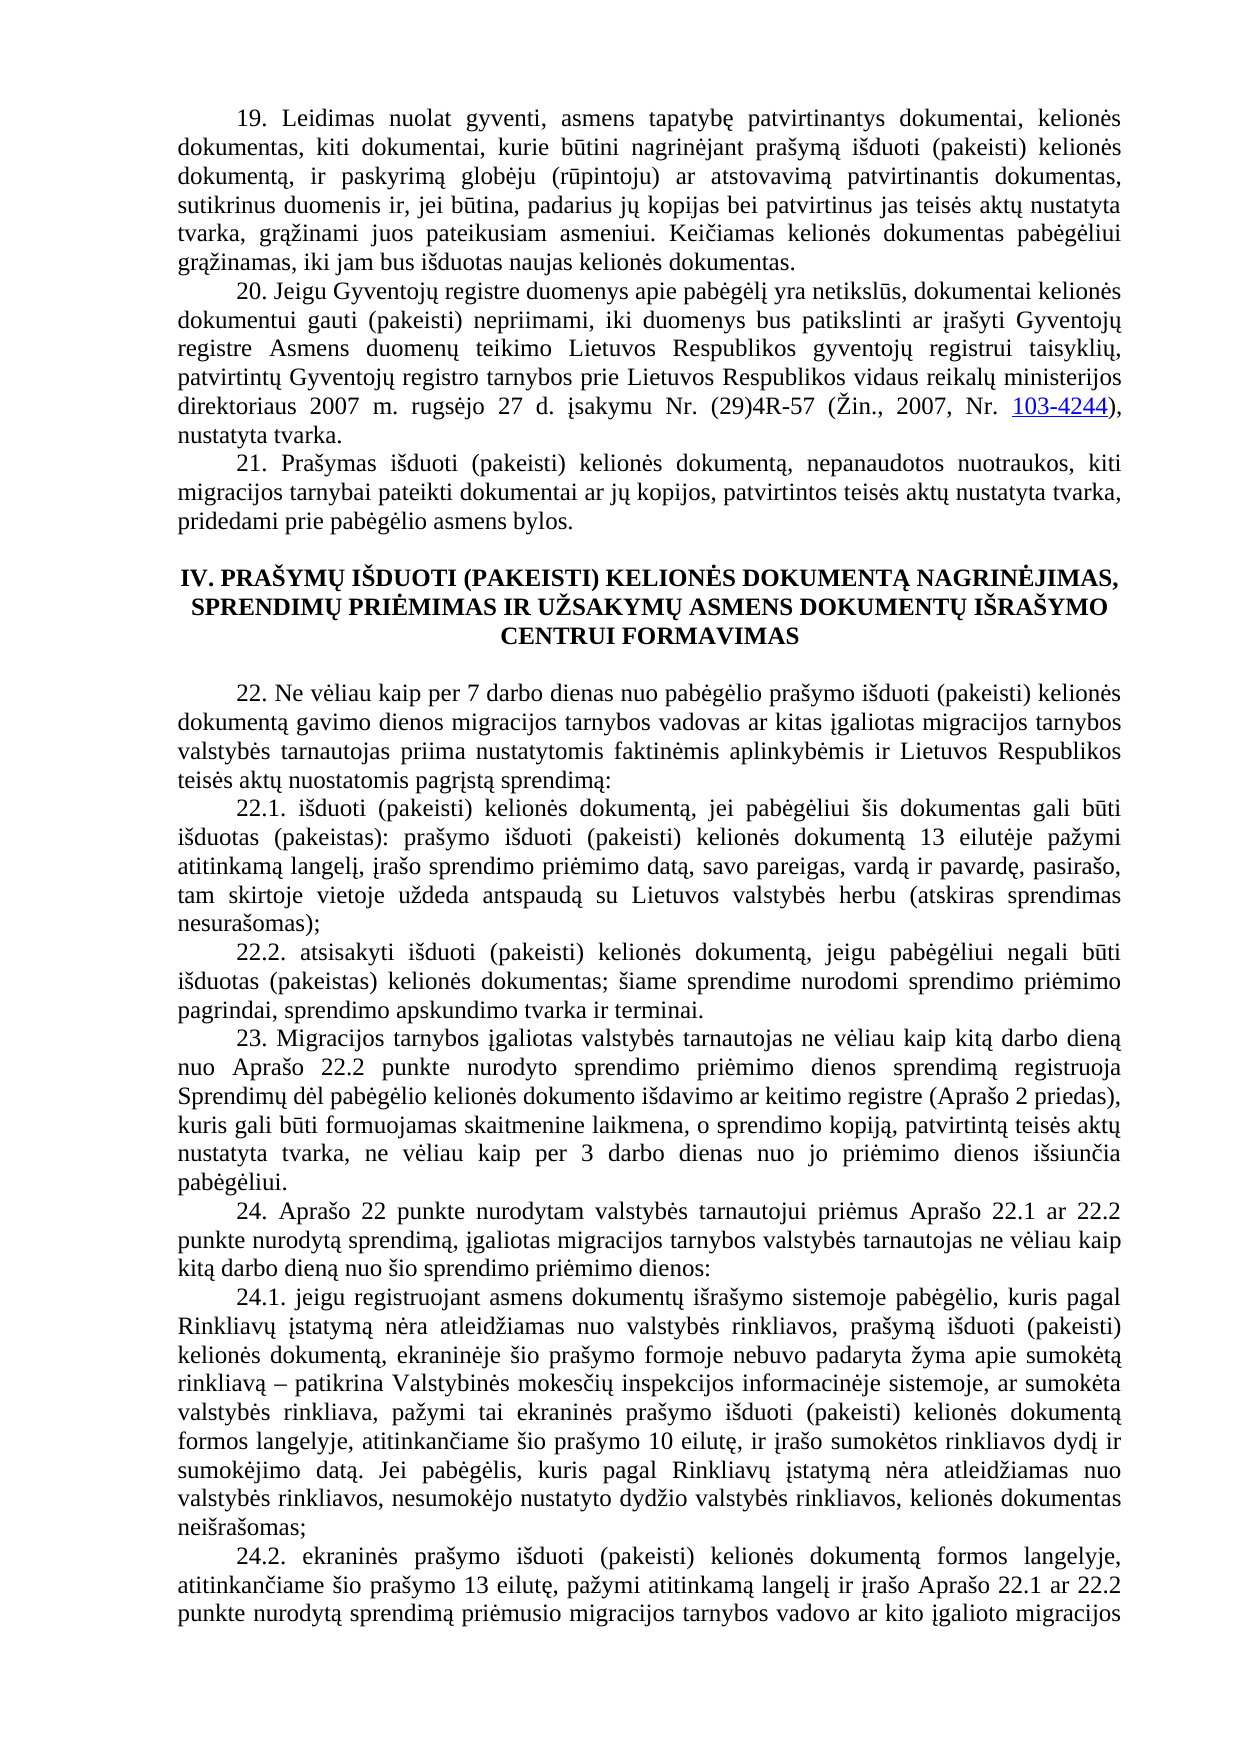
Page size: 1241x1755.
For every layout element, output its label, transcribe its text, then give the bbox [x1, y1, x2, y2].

text IV. PRAŠYMŲ IŠDUOTI (PAKEISTI) KELIONĖS DOKUMENTĄ NAGRINĖJIMAS, SPRENDIMŲ PRIĖMIMAS IR UŽSAKYMŲ ASMENS DOKUMENTŲ IŠRAŠYMO CENTRUI FORMAVIMAS [177, 563, 1122, 650]
text 20. Jeigu Gyventojų registre duomenys apie pabėgėlį yra netikslūs, dokumentai kelionės dokumentui gauti (pakeisti) nepriimami, iki duomenys bus patikslinti ar įrašyti Gyventojų registre Asmens duomenų teikimo Lietuvos Respublikos gyventojų registrui taisyklių, patvirtintų Gyventojų registro tarnybos prie Lietuvos Respublikos vidaus reikalų ministerijos direktoriaus 2007 m. rugsėjo 27 d. įsakymu Nr. (29)4R-57 (Žin., 2007, Nr. 103-4244), nustatyta tvarka. [177, 276, 1122, 448]
text 24.1. jeigu registruojant asmens dokumentų išrašymo sistemoje pabėgėlio, kuris pagal Rinkliavų įstatymą nėra atleidžiamas nuo valstybės rinkliavos, prašymą išduoti (pakeisti) kelionės dokumentą, ekraninėje šio prašymo formoje nebuvo padaryta žyma apie sumokėtą rinkliavą – patikrina Valstybinės mokesčių inspekcijos informacinėje sistemoje, ar sumokėta valstybės rinkliava, pažymi tai ekraninės prašymo išduoti (pakeisti) kelionės dokumentą formos langelyje, atitinkančiame šio prašymo 10 eilutę, ir įrašo sumokėtos rinkliavos dydį ir sumokėjimo datą. Jei pabėgėlis, kuris pagal Rinkliavų įstatymą nėra atleidžiamas nuo valstybės rinkliavos, nesumokėjo nustatyto dydžio valstybės rinkliavos, kelionės dokumentas neišrašomas; [177, 1282, 1122, 1541]
text 19. Leidimas nuolat gyventi, asmens tapatybę patvirtinantys dokumentai, kelionės dokumentas, kiti dokumentai, kurie būtini nagrinėjant prašymą išduoti (pakeisti) kelionės dokumentą, ir paskyrimą globėju (rūpintoju) ar atstovavimą patvirtinantis dokumentas, sutikrinus duomenis ir, jei būtina, padarius jų kopijas bei patvirtinus jas teisės aktų nustatyta tvarka, grąžinami juos pateikusiam asmeniui. Keičiamas kelionės dokumentas pabėgėliui grąžinamas, iki jam bus išduotas naujas kelionės dokumentas. [177, 103, 1122, 276]
text 22.2. atsisakyti išduoti (pakeisti) kelionės dokumentą, jeigu pabėgėliui negali būti išduotas (pakeistas) kelionės dokumentas; šiame sprendime nurodomi sprendimo priėmimo pagrindai, sprendimo apskundimo tvarka ir terminai. [177, 937, 1122, 1023]
text 22. Ne vėliau kaip per 7 darbo dienas nuo pabėgėlio prašymo išduoti (pakeisti) kelionės dokumentą gavimo dienos migracijos tarnybos vadovas ar kitas įgaliotas migracijos tarnybos valstybės tarnautojas priima nustatytomis faktinėmis aplinkybėmis ir Lietuvos Respublikos teisės aktų nuostatomis pagrįstą sprendimą: [177, 678, 1122, 793]
text 24.2. ekraninės prašymo išduoti (pakeisti) kelionės dokumentą formos langelyje, atitinkančiame šio prašymo 13 eilutę, pažymi atitinkamą langelį ir įrašo Aprašo 22.1 ar 22.2 punkte nurodytą sprendimą priėmusio migracijos tarnybos vadovo ar kito įgalioto migracijos [177, 1541, 1122, 1627]
text 22.1. išduoti (pakeisti) kelionės dokumentą, jei pabėgėliui šis dokumentas gali būti išduotas (pakeistas): prašymo išduoti (pakeisti) kelionės dokumentą 13 eilutėje pažymi atitinkamą langelį, įrašo sprendimo priėmimo datą, savo pareigas, vardą ir pavardę, pasirašo, tam skirtoje vietoje uždeda antspaudą su Lietuvos valstybės herbu (atskiras sprendimas nesurašomas); [177, 793, 1122, 937]
text 23. Migracijos tarnybos įgaliotas valstybės tarnautojas ne vėliau kaip kitą darbo dieną nuo Aprašo 22.2 punkte nurodyto sprendimo priėmimo dienos sprendimą registruoja Sprendimų dėl pabėgėlio kelionės dokumento išdavimo ar keitimo registre (Aprašo 2 priedas), kuris gali būti formuojamas skaitmenine laikmena, o sprendimo kopiją, patvirtintą teisės aktų nustatyta tvarka, ne vėliau kaip per 3 darbo dienas nuo jo priėmimo dienos išsiunčia pabėgėliui. [177, 1023, 1122, 1196]
text 24. Aprašo 22 punkte nurodytam valstybės tarnautojui priėmus Aprašo 22.1 ar 22.2 punkte nurodytą sprendimą, įgaliotas migracijos tarnybos valstybės tarnautojas ne vėliau kaip kitą darbo dieną nuo šio sprendimo priėmimo dienos: [177, 1196, 1122, 1282]
text 21. Prašymas išduoti (pakeisti) kelionės dokumentą, nepanaudotos nuotraukos, kiti migracijos tarnybai pateikti dokumentai ar jų kopijos, patvirtintos teisės aktų nustatyta tvarka, pridedami prie pabėgėlio asmens bylos. [177, 448, 1122, 535]
